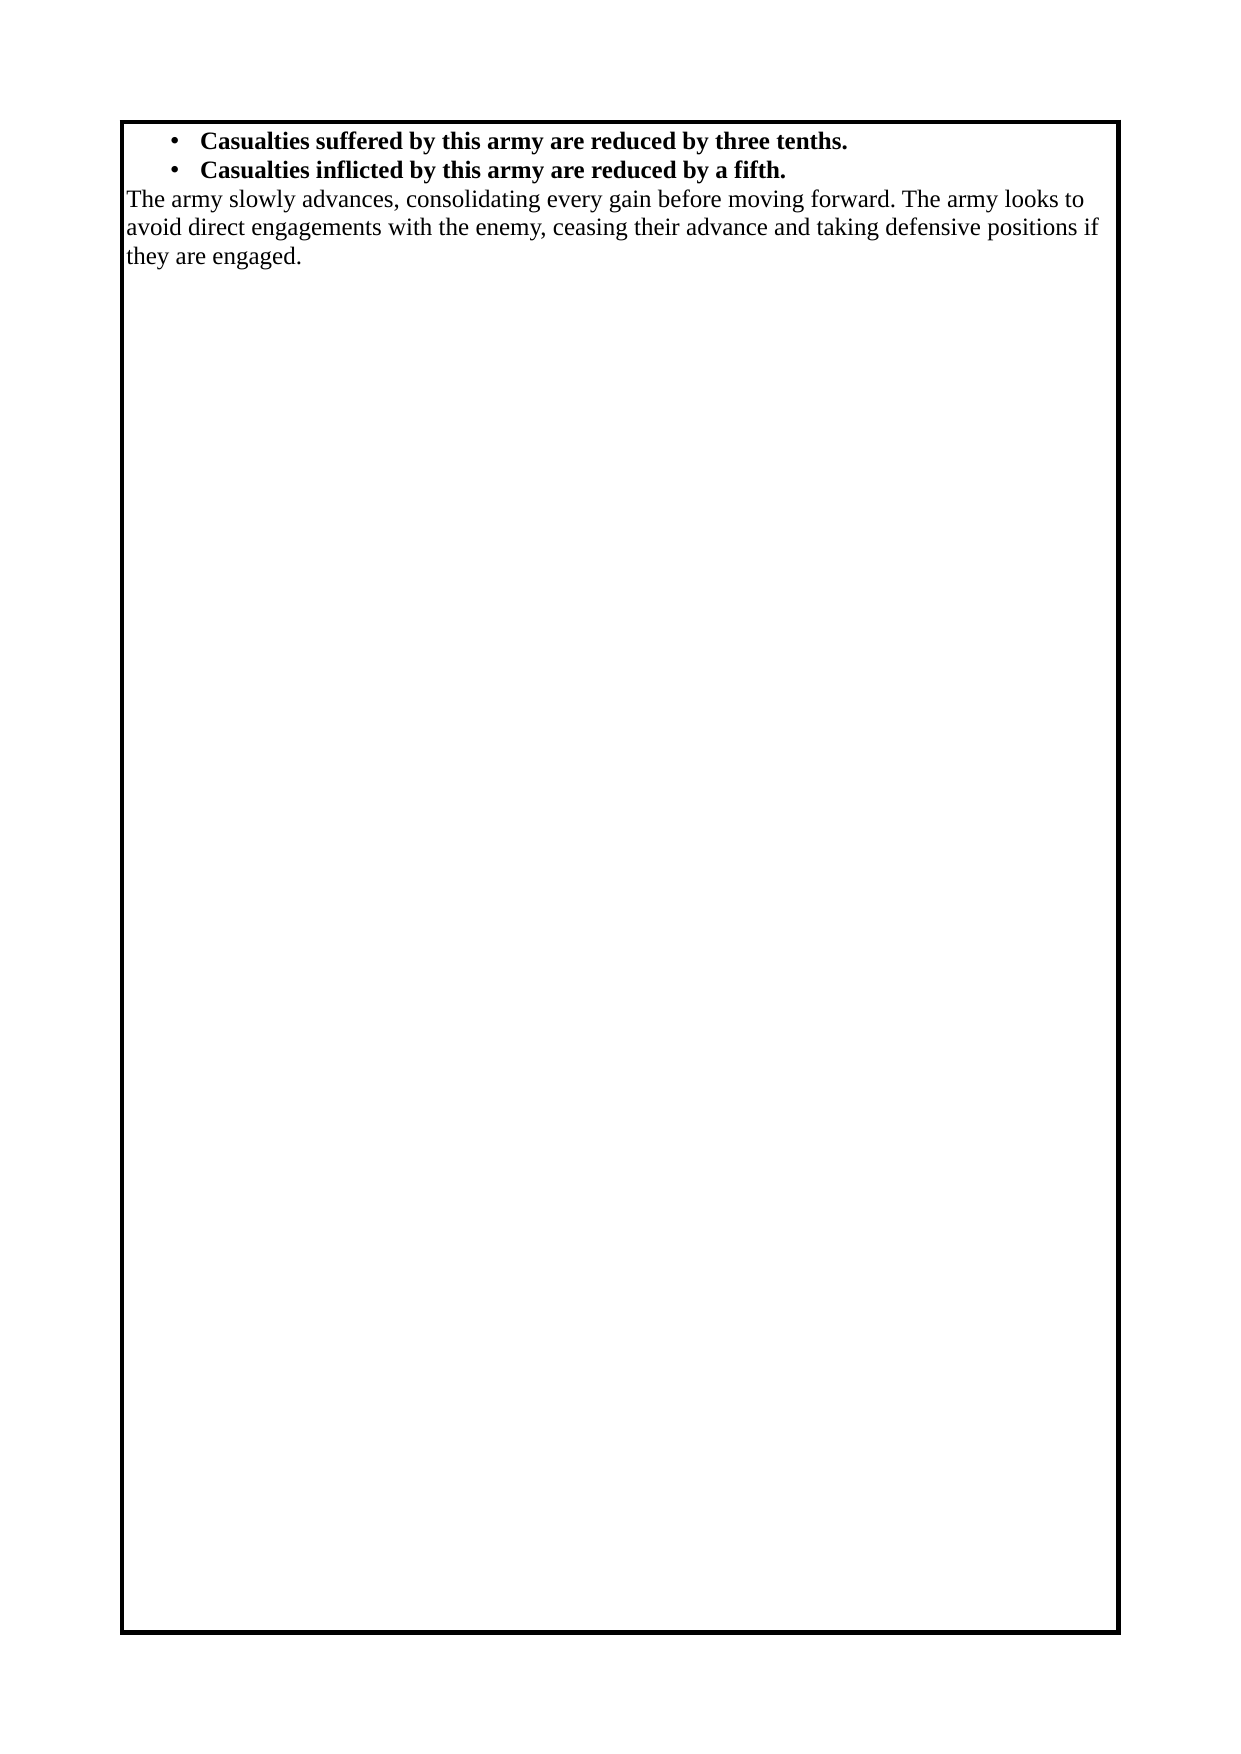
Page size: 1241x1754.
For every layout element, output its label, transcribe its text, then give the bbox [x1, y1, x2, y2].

list Casualties inflicted by this army are reduced by a fifth. [170, 155, 1114, 184]
list Casualties suffered by this army are reduced by three tenths. [170, 126, 1114, 155]
text The army slowly advances, consolidating every gain before moving forward. The army looks to avoid direct engagements with the enemy, ceasing their advance and taking defensive positions if they are engaged. [126, 184, 1114, 270]
